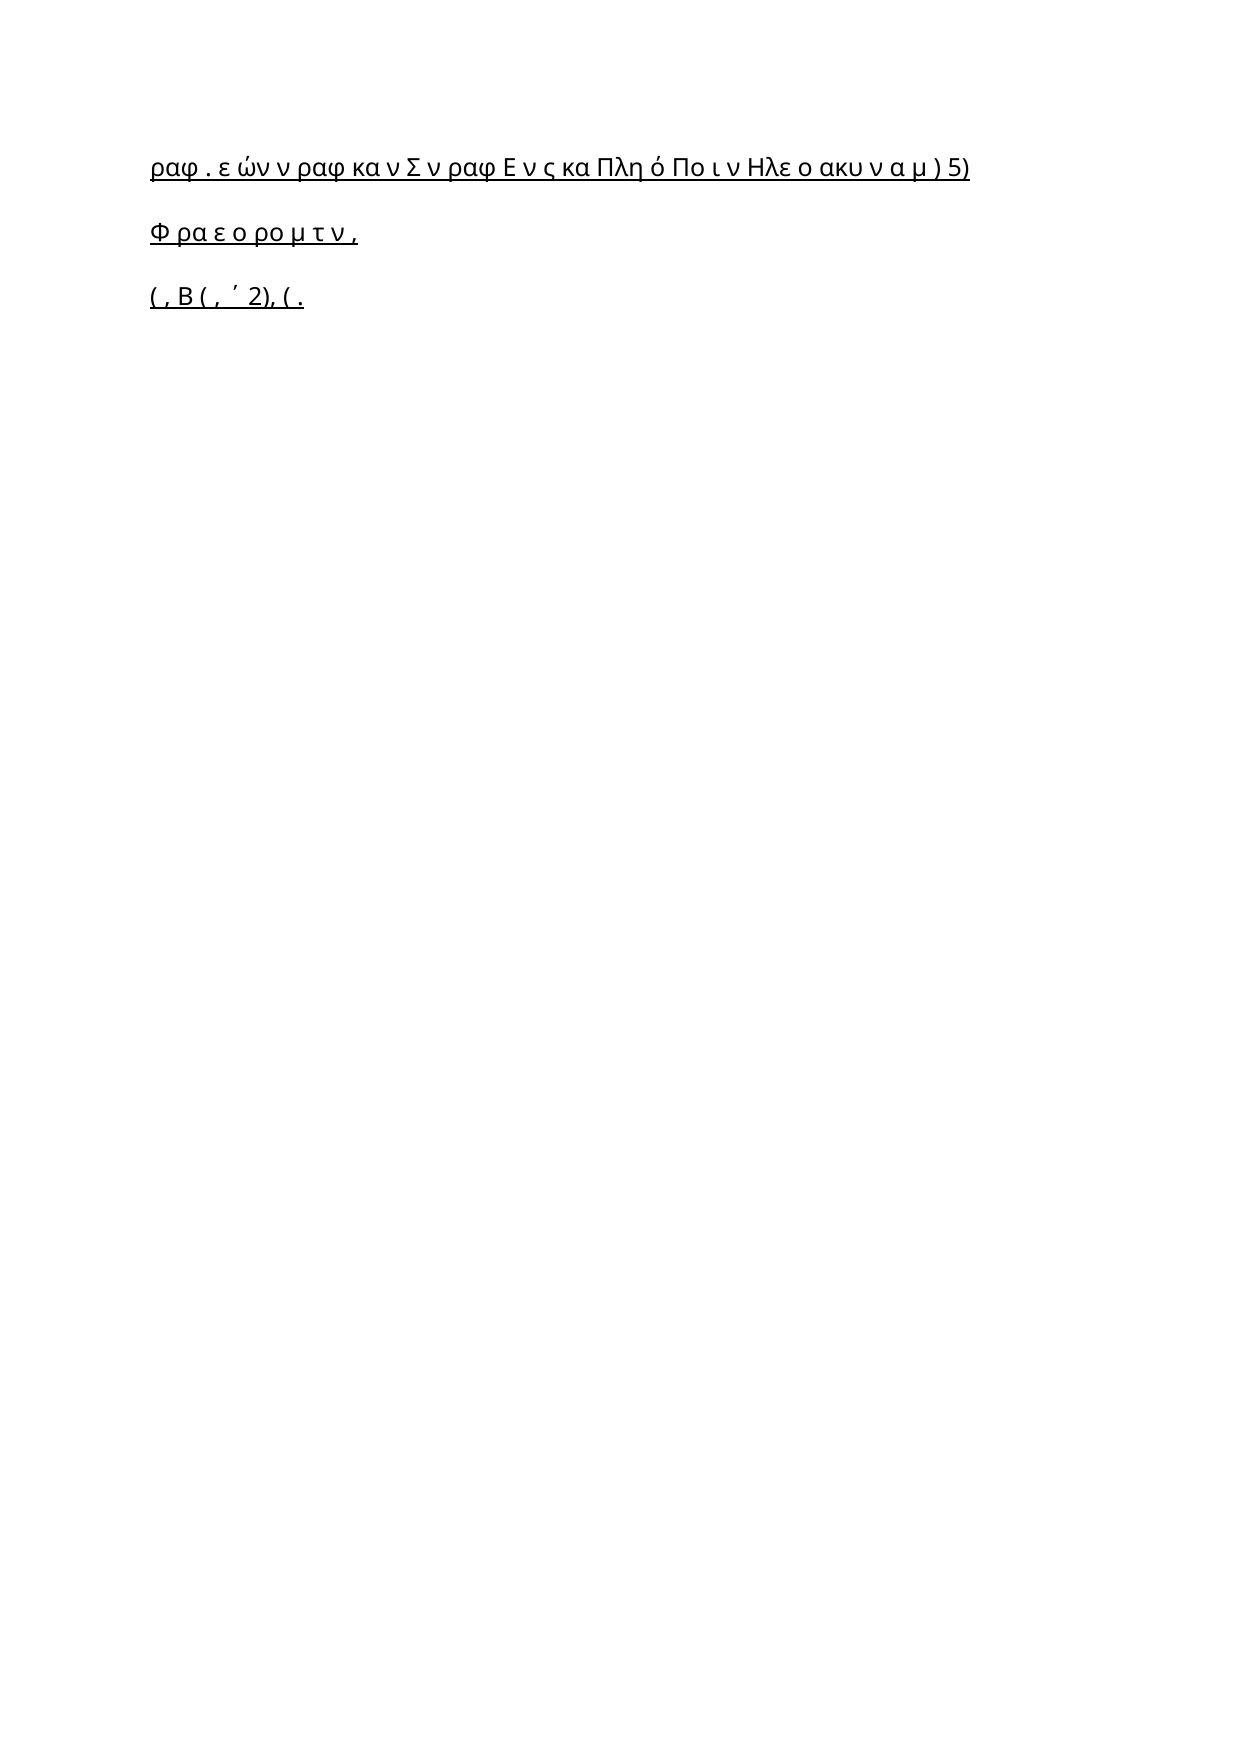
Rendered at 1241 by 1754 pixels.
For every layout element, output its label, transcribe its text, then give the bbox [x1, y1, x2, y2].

text Φ ρα ε ο ρο μ τ ν , [150, 214, 1090, 248]
text ( , Β ( , ΄ 2), ( . [150, 278, 1090, 312]
text ραφ . ε ών ν ραφ κα ν Σ ν ραφ Ε ν ς κα Πλη ό Πο ι ν Ηλε ο ακυ ν α μ ) 5) [150, 150, 1090, 184]
